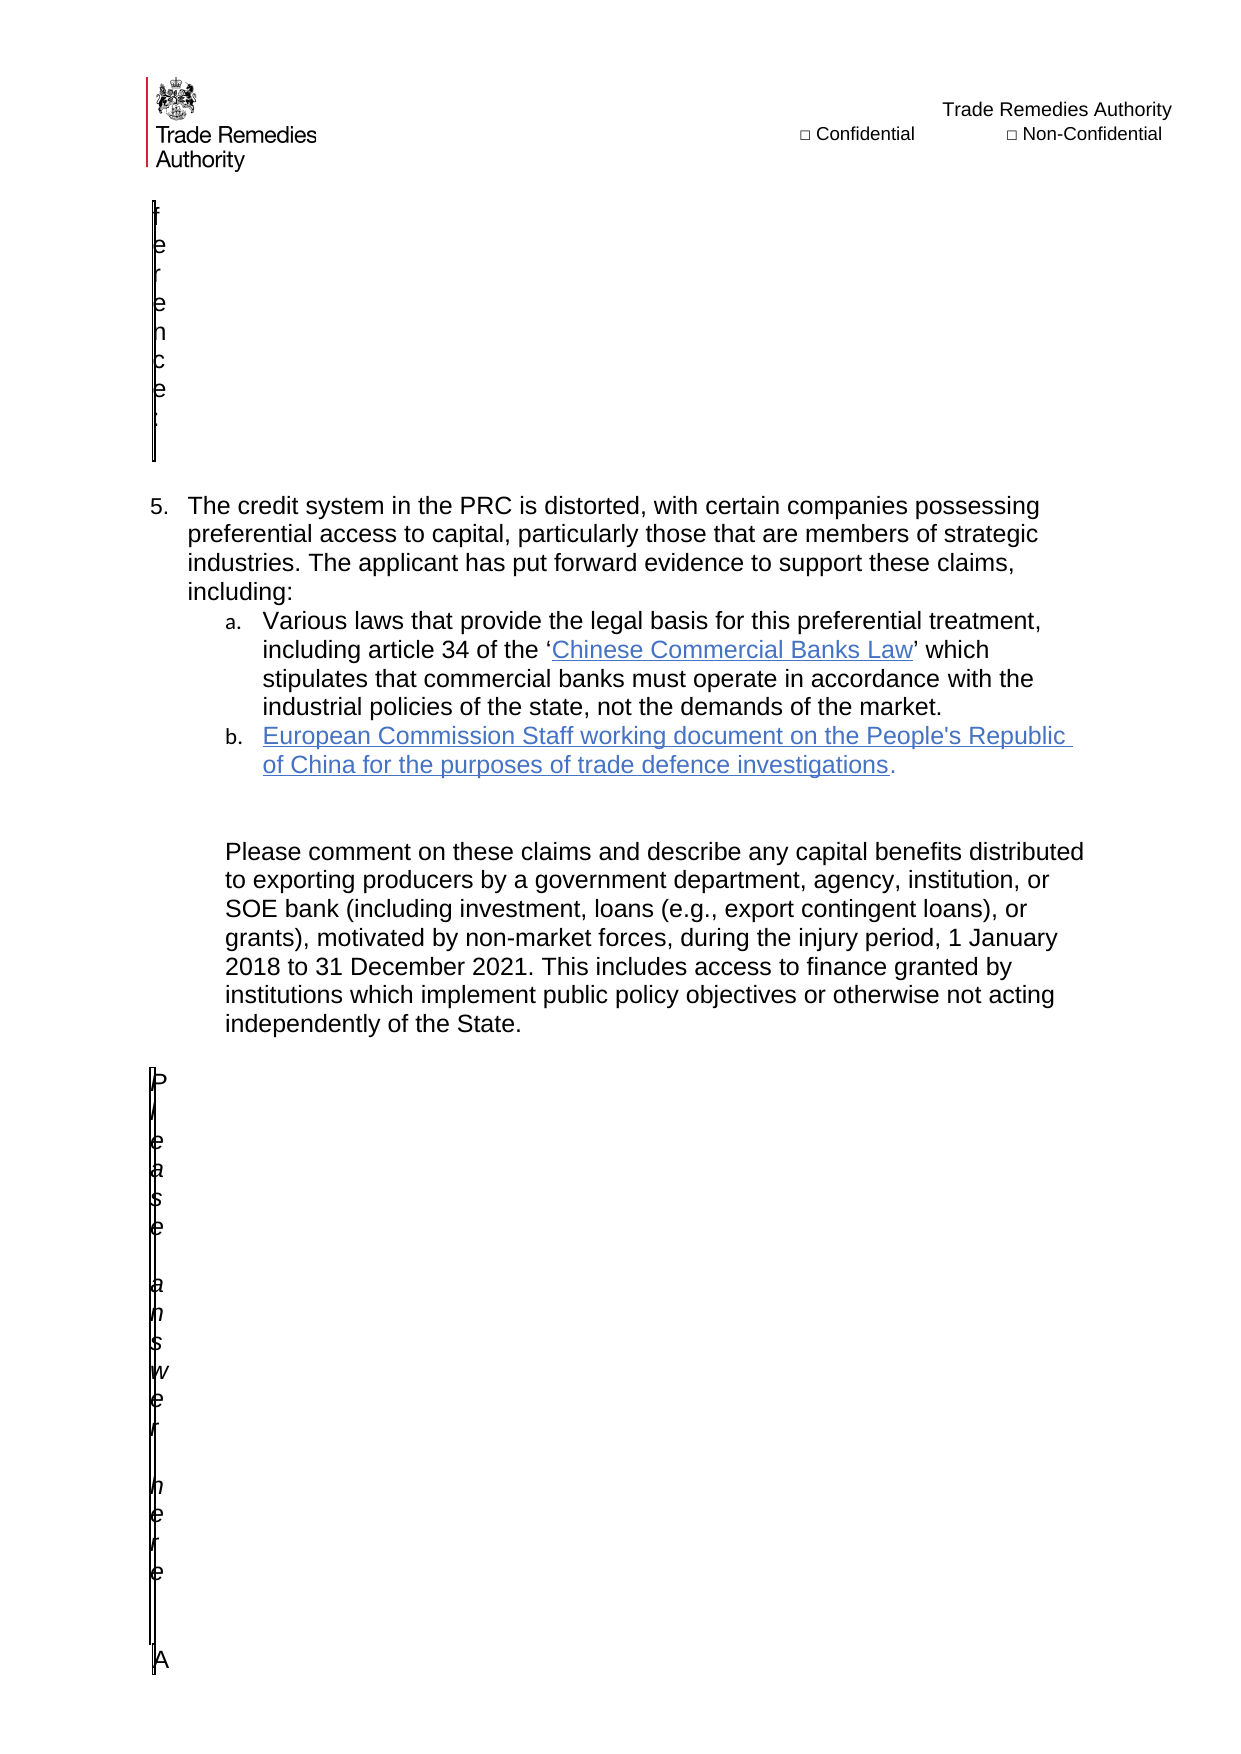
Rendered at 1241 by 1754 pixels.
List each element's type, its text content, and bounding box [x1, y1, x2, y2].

text Please comment on these claims and describe any capital benefits distributed to exporting producers by a government department, agency, institution, or SOE bank (including investment, loans (e.g., export contingent loans), or grants), motivated by non-market forces, during the injury period, 1 January 2018 to 31 December 2021. This includes access to finance granted by institutions which implement public policy objectives or otherwise not acting independently of the State. [225, 837, 1090, 1038]
list Various laws that provide the legal basis for this preferential treatment, including article 34 of the ‘Chinese Commercial Banks Law’ which stipulates that commercial banks must operate in accordance with the industrial policies of the state, not the demands of the market. [225, 606, 1090, 721]
list European Commission Staff working document on the People's Republic of China for the purposes of trade defence investigations. [225, 721, 1090, 779]
list The credit system in the PRC is distorted, with certain companies possessing preferential access to capital, particularly those that are members of strategic industries. The applicant has put forward evidence to support these claims, including: [150, 491, 1090, 606]
